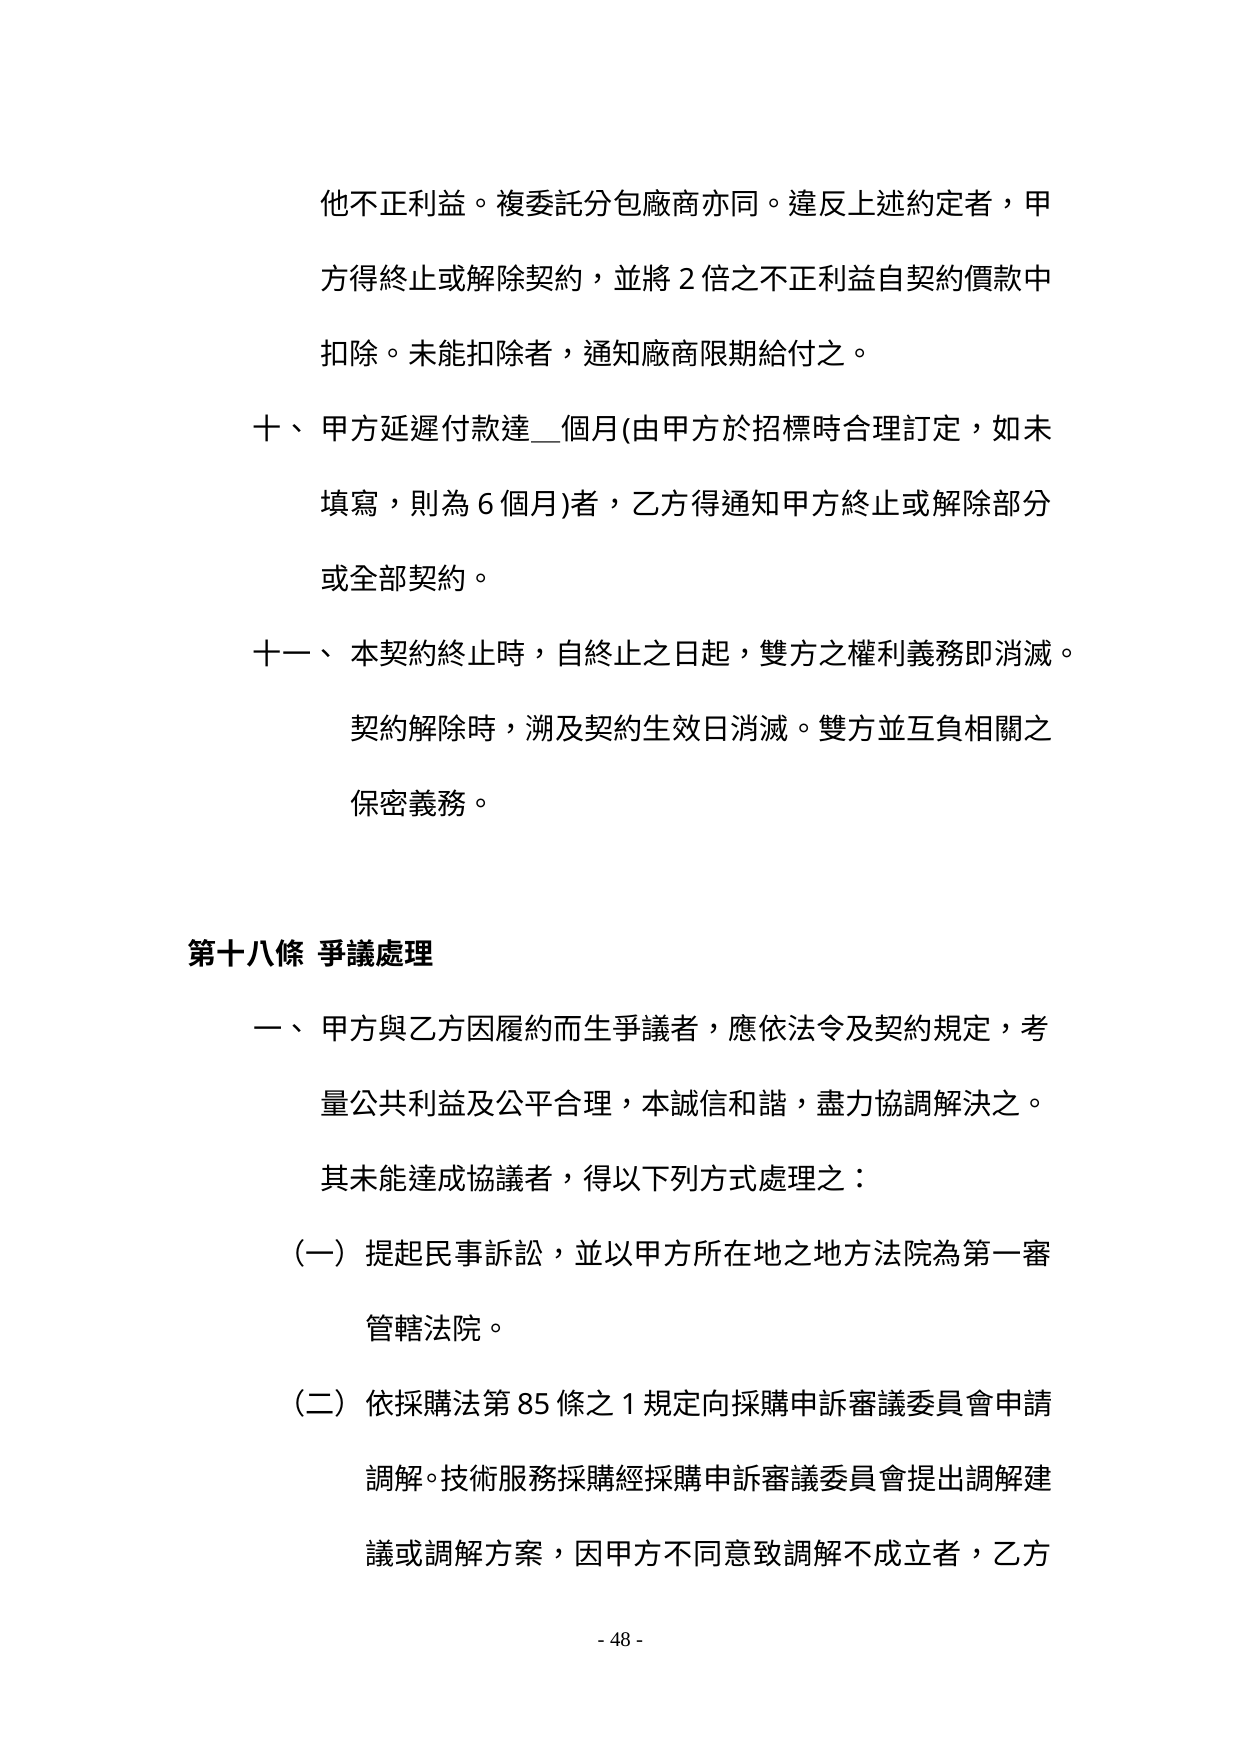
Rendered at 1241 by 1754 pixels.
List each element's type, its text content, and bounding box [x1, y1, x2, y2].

list 提起民事訴訟，並以甲方所在地之地方法院為第一審管轄法院。 [276, 1214, 1053, 1364]
list 他不正利益。複委託分包廠商亦同。違反上述約定者，甲方得終止或解除契約，並將2倍之不正利益自契約價款中扣除。未能扣除者，通知廠商限期給付之。 [253, 164, 1053, 389]
list 本契約終止時，自終止之日起，雙方之權利義務即消滅。契約解除時，溯及契約生效日消滅。雙方並互負相關之保密義務。 [253, 614, 1053, 839]
list 甲方與乙方因履約而生爭議者，應依法令及契約規定，考量公共利益及公平合理，本誠信和諧，盡力協調解決之。其未能達成協議者，得以下列方式處理之： [253, 989, 1053, 1214]
list 甲方延遲付款達＿個月(由甲方於招標時合理訂定，如未填寫，則為6個月)者，乙方得通知甲方終止或解除部分或全部契約。 [253, 389, 1053, 614]
text 第十八條 爭議處理 [187, 914, 1053, 989]
list 依採購法第85條之1規定向採購申訴審議委員會申請調解。技術服務採購經採購申訴審議委員會提出調解建議或調解方案，因甲方不同意致調解不成立者，乙方 [276, 1364, 1053, 1589]
